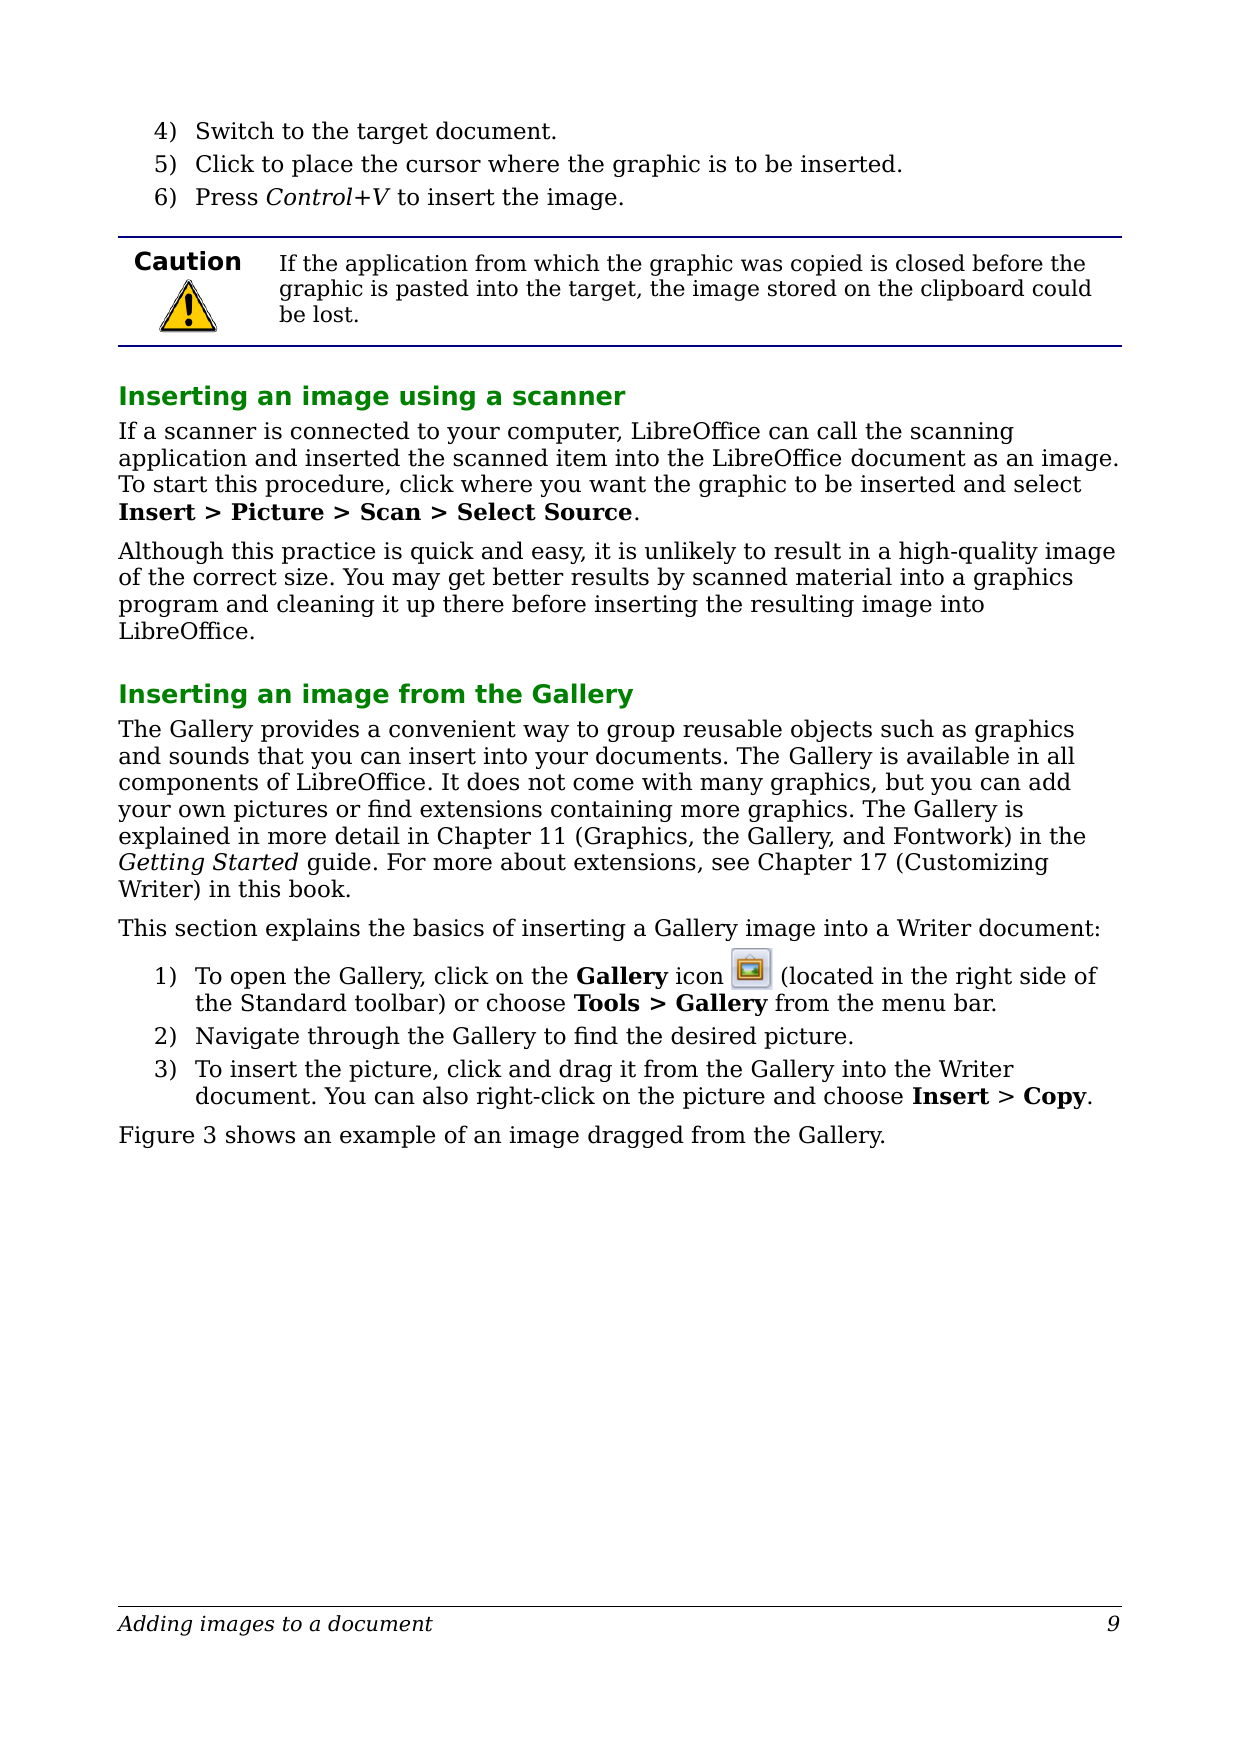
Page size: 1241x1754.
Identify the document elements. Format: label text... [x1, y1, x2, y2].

subtitle Inserting an image from the Gallery [118, 680, 1122, 710]
picture [731, 948, 773, 990]
text Although this practice is quick and easy, it is unlikely to result in a high-quality image of the correct size. You may get better results by scanned material into a graphics program and cleaning it up there before inserting the resulting image into LibreOffice. [118, 538, 1122, 644]
text If a scanner is connected to your computer, LibreOffice can call the scanning application and inserted the scanned item into the LibreOffice document as an image. To start this procedure, click where you want the graphic to be inserted and select Insert > Picture > Scan > Select Source. [118, 418, 1122, 525]
table_header If the application from which the graphic was copied is closed before the graphic is pasted into the target, the image stored on the clipboard could be lost. [258, 238, 1122, 344]
list To open the Gallery, click on the Gallery icon (located in the right side of the Standard toolbar) or choose Tools > Gallery from the menu bar. [177, 948, 1122, 1017]
list To insert the picture, click and drag it from the Gallery into the Writer document. You can also right-click on the picture and choose Insert > Copy. [177, 1056, 1122, 1110]
list Navigate through the Gallery to find the desired picture. [177, 1023, 1122, 1050]
text Figure 3 shows an example of an image dragged from the Gallery. [118, 1122, 1122, 1149]
table_header Caution [118, 238, 257, 344]
list Press Control+V to insert the image. [177, 184, 1122, 211]
list Switch to the target document. [177, 118, 1122, 145]
list Click to place the cursor where the graphic is to be inserted. [177, 151, 1122, 178]
text The Gallery provides a convenient way to group reusable objects such as graphics and sounds that you can insert into your documents. The Gallery is available in all components of LibreOffice. It does not come with many graphics, but you can add your own pictures or find extensions containing more graphics. The Gallery is explained in more detail in Chapter 11 (Graphics, the Gallery, and Fontwork) in the Getting Started guide. For more about extensions, see Chapter 17 (Customizing Writer) in this book. [118, 716, 1122, 903]
picture [155, 276, 220, 336]
list This section explains the basics of inserting a Gallery image into a Writer document: [118, 915, 1122, 942]
subtitle Inserting an image using a scanner [118, 382, 1122, 412]
